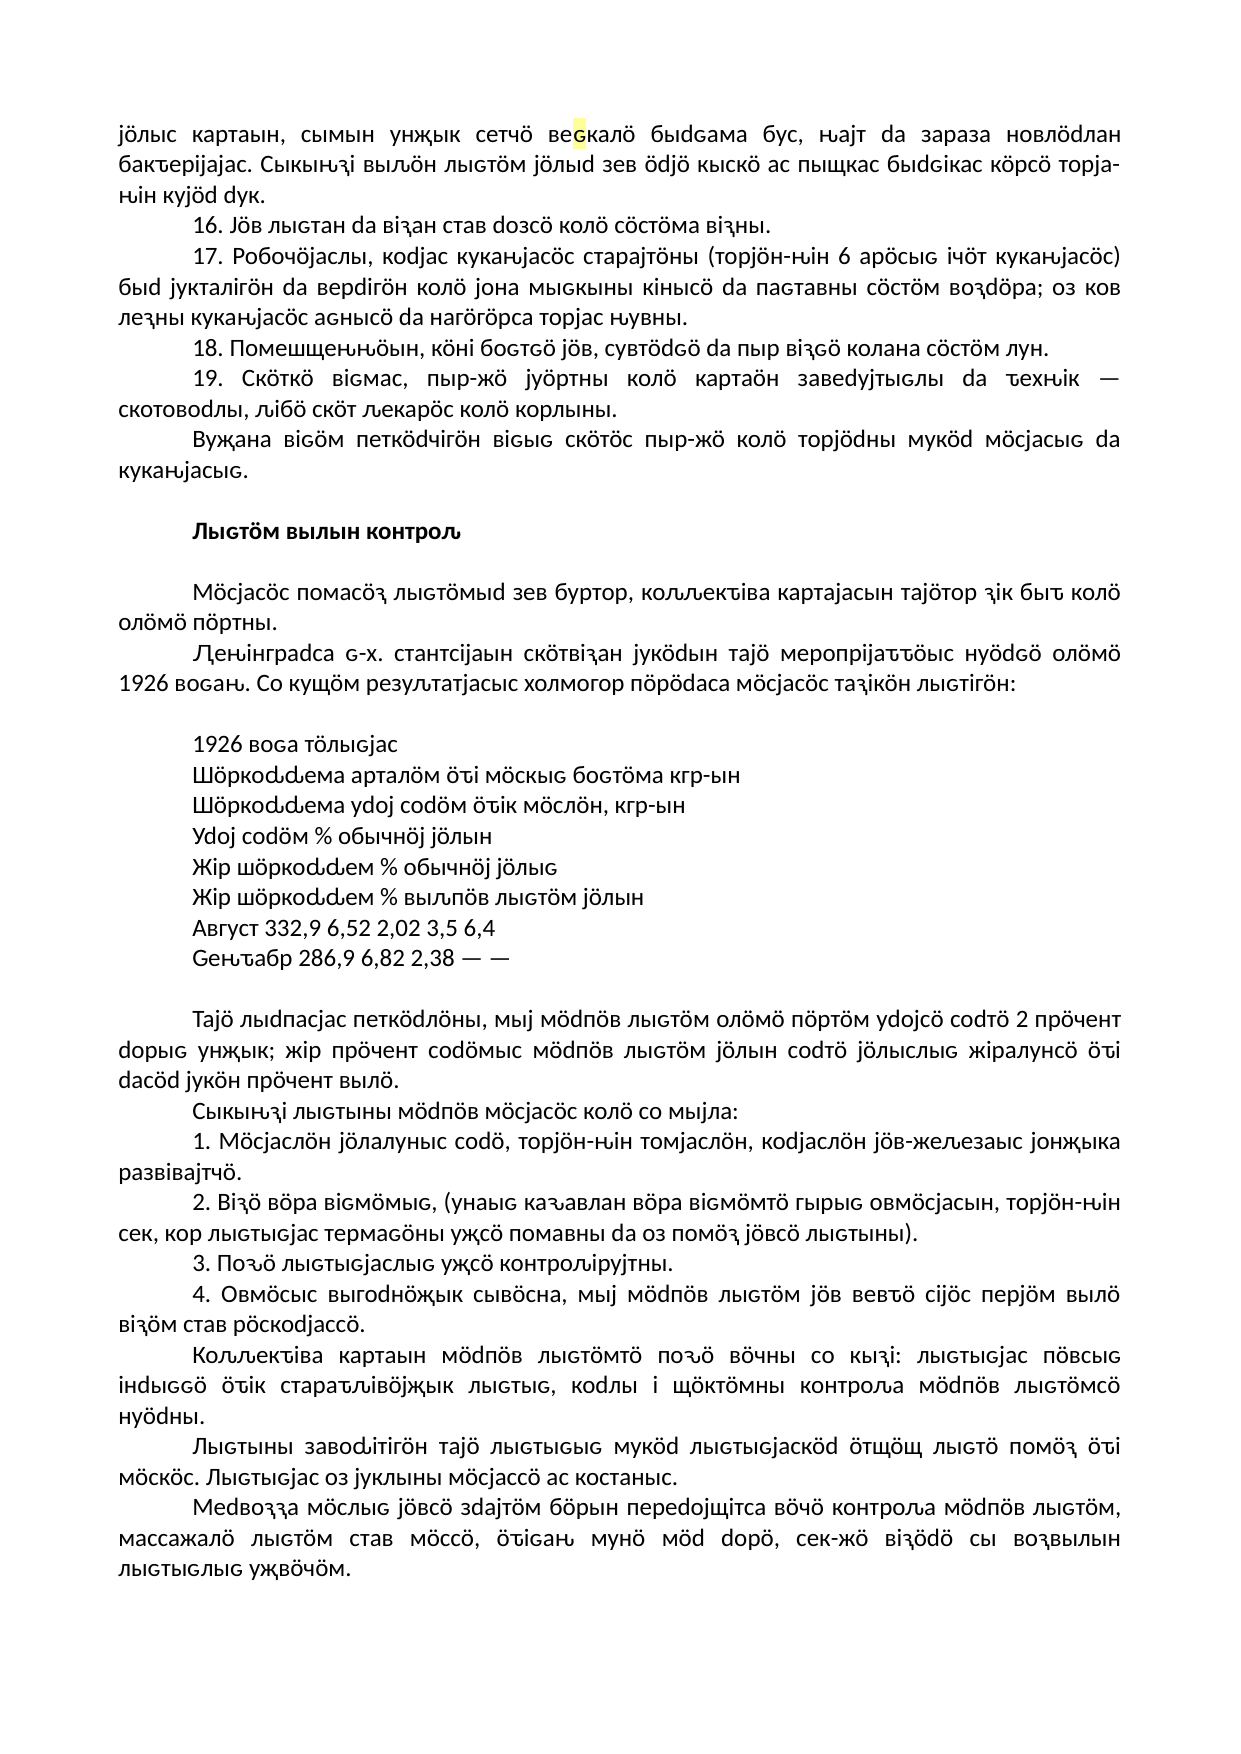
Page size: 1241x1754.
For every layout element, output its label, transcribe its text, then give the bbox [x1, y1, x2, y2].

text 4. Овмӧсыс выгоԁнӧҗык сывӧсна, мыј мӧԁпӧв лыԍтӧм јӧв вевԏӧ сіјӧс перјӧм вылӧ віԇӧм став рӧскоԁјассӧ. [118, 1278, 1122, 1339]
text Шӧркоԃԃема уԁој соԁӧм ӧԏік мӧслӧн, кгр-ын [118, 789, 1122, 820]
text Сыкыԋԇі лыԍтыны мӧԁпӧв мӧсјасӧс колӧ со мыјла: [118, 1095, 1122, 1125]
text Жір шӧркоԃԃем % обычнӧј јӧлыԍ [118, 851, 1122, 881]
text 18. Помешщеԋԋӧын, кӧні боԍтԍӧ јӧв, сувтӧԁԍӧ ԁа пыр віԇԍӧ колана сӧстӧм лун. [118, 332, 1122, 362]
text 16. Јӧв лыԍтан ԁа віԇан став ԁозсӧ колӧ сӧстӧма віԇны. [118, 210, 1122, 240]
text јӧлыс картаын, сымын унҗык сетчӧ веԍкалӧ быԁԍама бус, ԋајт ԁа зараза новлӧԁлан бакԏеріјајас. Сыкыԋԇі выԉӧн лыԍтӧм јӧлыԁ зев ӧԁјӧ кыскӧ ас пыщкас быԁԍікас кӧрсӧ торја-ԋін кујӧԁ ԁук. [118, 118, 1122, 210]
text 1. Мӧсјаслӧн јӧлалуныс соԁӧ, торјӧн-ԋін томјаслӧн, коԁјаслӧн јӧв-жеԉезаыс јонҗыка развівајтчӧ. [118, 1125, 1122, 1186]
text Мӧсјасӧс помасӧԇ лыԍтӧмыԁ зев буртор, коԉԉекԏіва картајасын тајӧтор ԇік быԏ колӧ олӧмӧ пӧртны. [118, 576, 1122, 637]
text 19. Скӧткӧ віԍмас, пыр-жӧ јуӧртны колӧ картаӧн завеԁујтыԍлы ԁа ԏехԋік — скотовоԁлы, ԉібӧ скӧт ԉекарӧс колӧ корлыны. [118, 362, 1122, 423]
text Жір шӧркоԃԃем % выԉпӧв лыԍтӧм јӧлын [118, 881, 1122, 912]
text Август 332,9 6,52 2,02 3,5 6,4 [118, 912, 1122, 942]
text Ԉеԋінграԁса ԍ-х. стантсіјаын скӧтвіԇан јукӧԁын тајӧ меропріјаԏԏӧыс нуӧԁԍӧ олӧмӧ 1926 воԍаԋ. Со кущӧм резуԉтатјасыс холмогор пӧрӧԁаса мӧсјасӧс таԇікӧн лыԍтігӧн: [118, 637, 1122, 698]
text 2. Віԇӧ вӧра віԍмӧмыԍ, (унаыԍ каԅавлан вӧра віԍмӧмтӧ гырыԍ овмӧсјасын, торјӧн-ԋін сек, кор лыԍтыԍјас термаԍӧны уҗсӧ помавны ԁа оз помӧԇ јӧвсӧ лыԍтыны). [118, 1186, 1122, 1247]
text Лыԍтыны завоԃітігӧн тајӧ лыԍтыԍыԍ мукӧԁ лыԍтыԍјаскӧԁ ӧтщӧщ лыԍтӧ помӧԇ ӧԏі мӧскӧс. Лыԍтыԍјас оз јуклыны мӧсјассӧ ас костаныс. [118, 1431, 1122, 1492]
text Тајӧ лыԁпасјас петкӧԁлӧны, мыј мӧԁпӧв лыԍтӧм олӧмӧ пӧртӧм уԁојсӧ соԁтӧ 2 прӧчент ԁорыԍ унҗык; жір прӧчент соԁӧмыс мӧԁпӧв лыԍтӧм јӧлын соԁтӧ јӧлыслыԍ жіралунсӧ ӧԏі ԁасӧԁ јукӧн прӧчент вылӧ. [118, 1003, 1122, 1095]
text Уԁој соԁӧм % обычнӧј јӧлын [118, 820, 1122, 851]
text Вуҗана віԍӧм петкӧԁчігӧн віԍыԍ скӧтӧс пыр-жӧ колӧ торјӧԁны мукӧԁ мӧсјасыԍ ԁа кукаԋјасыԍ. [118, 423, 1122, 484]
text 3. Поԅӧ лыԍтыԍјаслыԍ уҗсӧ контроԉірујтны. [118, 1247, 1122, 1278]
text 1926 воԍа тӧлыԍјас [118, 728, 1122, 759]
text 17. Робочӧјаслы, коԁјас кукаԋјасӧс старајтӧны (торјӧн-ԋін 6 арӧсыԍ ічӧт кукаԋјасӧс) быԁ јукталігӧн ԁа верԁігӧн колӧ јона мыԍкыны кінысӧ ԁа паԍтавны сӧстӧм воԇԁӧра; оз ков леԇны кукаԋјасӧс аԍнысӧ ԁа нагӧгӧрса торјас ԋувны. [118, 240, 1122, 332]
text Лыԍтӧм вылын контроԉ [118, 515, 1122, 545]
text Ԍеԋԏабр 286,9 6,82 2,38 — — [118, 942, 1122, 973]
text Меԁвоԇԇа мӧслыԍ јӧвсӧ зԁајтӧм бӧрын переԁојщітса вӧчӧ контроԉа мӧԁпӧв лыԍтӧм, массажалӧ лыԍтӧм став мӧссӧ, ӧԏіԍаԋ мунӧ мӧԁ ԁорӧ, сек-жӧ віԇӧԁӧ сы воԇвылын лыԍтыԍлыԍ уҗвӧчӧм. [118, 1492, 1122, 1583]
text Коԉԉекԏіва картаын мӧԁпӧв лыԍтӧмтӧ поԅӧ вӧчны со кыԇі: лыԍтыԍјас пӧвсыԍ інԁыԍԍӧ ӧԏік стараԏԉівӧјҗык лыԍтыԍ, коԁлы і щӧктӧмны контроԉа мӧԁпӧв лыԍтӧмсӧ нуӧԁны. [118, 1339, 1122, 1431]
text Шӧркоԃԃема арталӧм ӧԏі мӧскыԍ боԍтӧма кгр-ын [118, 759, 1122, 789]
